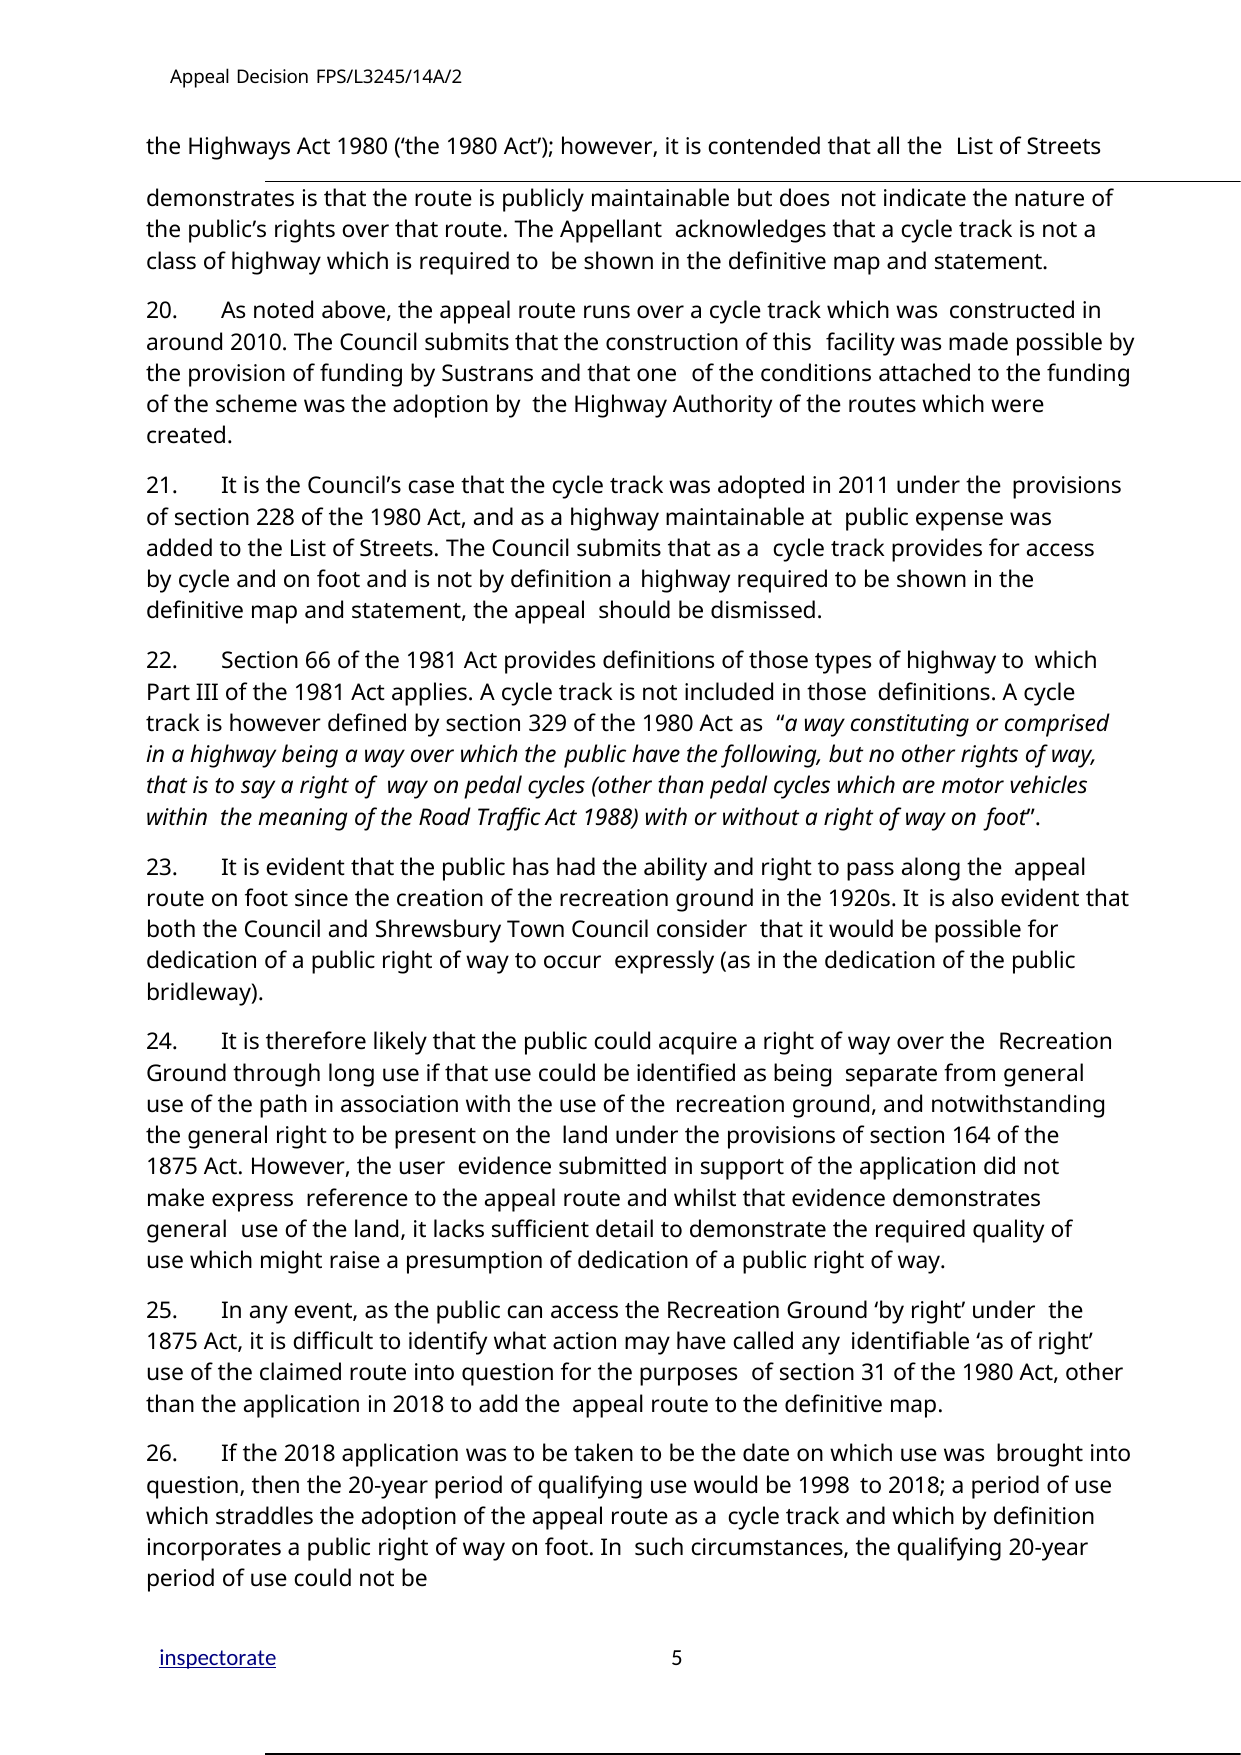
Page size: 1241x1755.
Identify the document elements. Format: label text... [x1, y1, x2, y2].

list As noted above, the appeal route runs over a cycle track which was constructed in around 2010. The Council submits that the construction of this facility was made possible by the provision of funding by Sustrans and that one of the conditions attached to the funding of the scheme was the adoption by the Highway Authority of the routes which were created. [146, 294, 1135, 451]
text the Highways Act 1980 (‘the 1980 Act’); however, it is contended that all the List of Streets demonstrates is that the route is publicly maintainable but does not indicate the nature of the public’s rights over that route. The Appellant acknowledges that a cycle track is not a class of highway which is required to be shown in the definitive map and statement. [146, 130, 1127, 276]
list It is the Council’s case that the cycle track was adopted in 2011 under the provisions of section 228 of the 1980 Act, and as a highway maintainable at public expense was added to the List of Streets. The Council submits that as a cycle track provides for access by cycle and on foot and is not by definition a highway required to be shown in the definitive map and statement, the appeal should be dismissed. [146, 469, 1124, 626]
list It is therefore likely that the public could acquire a right of way over the Recreation Ground through long use if that use could be identified as being separate from general use of the path in association with the use of the recreation ground, and notwithstanding the general right to be present on the land under the provisions of section 164 of the 1875 Act. However, the user evidence submitted in support of the application did not make express reference to the appeal route and whilst that evidence demonstrates general use of the land, it lacks sufficient detail to demonstrate the required quality of use which might raise a presumption of dedication of a public right of way. [146, 1025, 1116, 1275]
list It is evident that the public has had the ability and right to pass along the appeal route on foot since the creation of the recreation ground in the 1920s. It is also evident that both the Council and Shrewsbury Town Council consider that it would be possible for dedication of a public right of way to occur expressly (as in the dedication of the public bridleway). [146, 850, 1139, 1007]
list Section 66 of the 1981 Act provides definitions of those types of highway to which Part III of the 1981 Act applies. A cycle track is not included in those definitions. A cycle track is however defined by section 329 of the 1980 Act as “a way constituting or comprised in a highway being a way over which the public have the following, but no other rights of way, that is to say a right of way on pedal cycles (other than pedal cycles which are motor vehicles within the meaning of the Road Traffic Act 1988) with or without a right of way on foot”. [146, 644, 1116, 832]
list In any event, as the public can access the Recreation Ground ‘by right’ under the 1875 Act, it is difficult to identify what action may have called any identifiable ‘as of right’ use of the claimed route into question for the purposes of section 31 of the 1980 Act, other than the application in 2018 to add the appeal route to the definitive map. [146, 1294, 1124, 1419]
list If the 2018 application was to be taken to be the date on which use was brought into question, then the 20-year period of qualifying use would be 1998 to 2018; a period of use which straddles the adoption of the appeal route as a cycle track and which by definition incorporates a public right of way on foot. In such circumstances, the qualifying 20-year period of use could not be [146, 1437, 1139, 1594]
